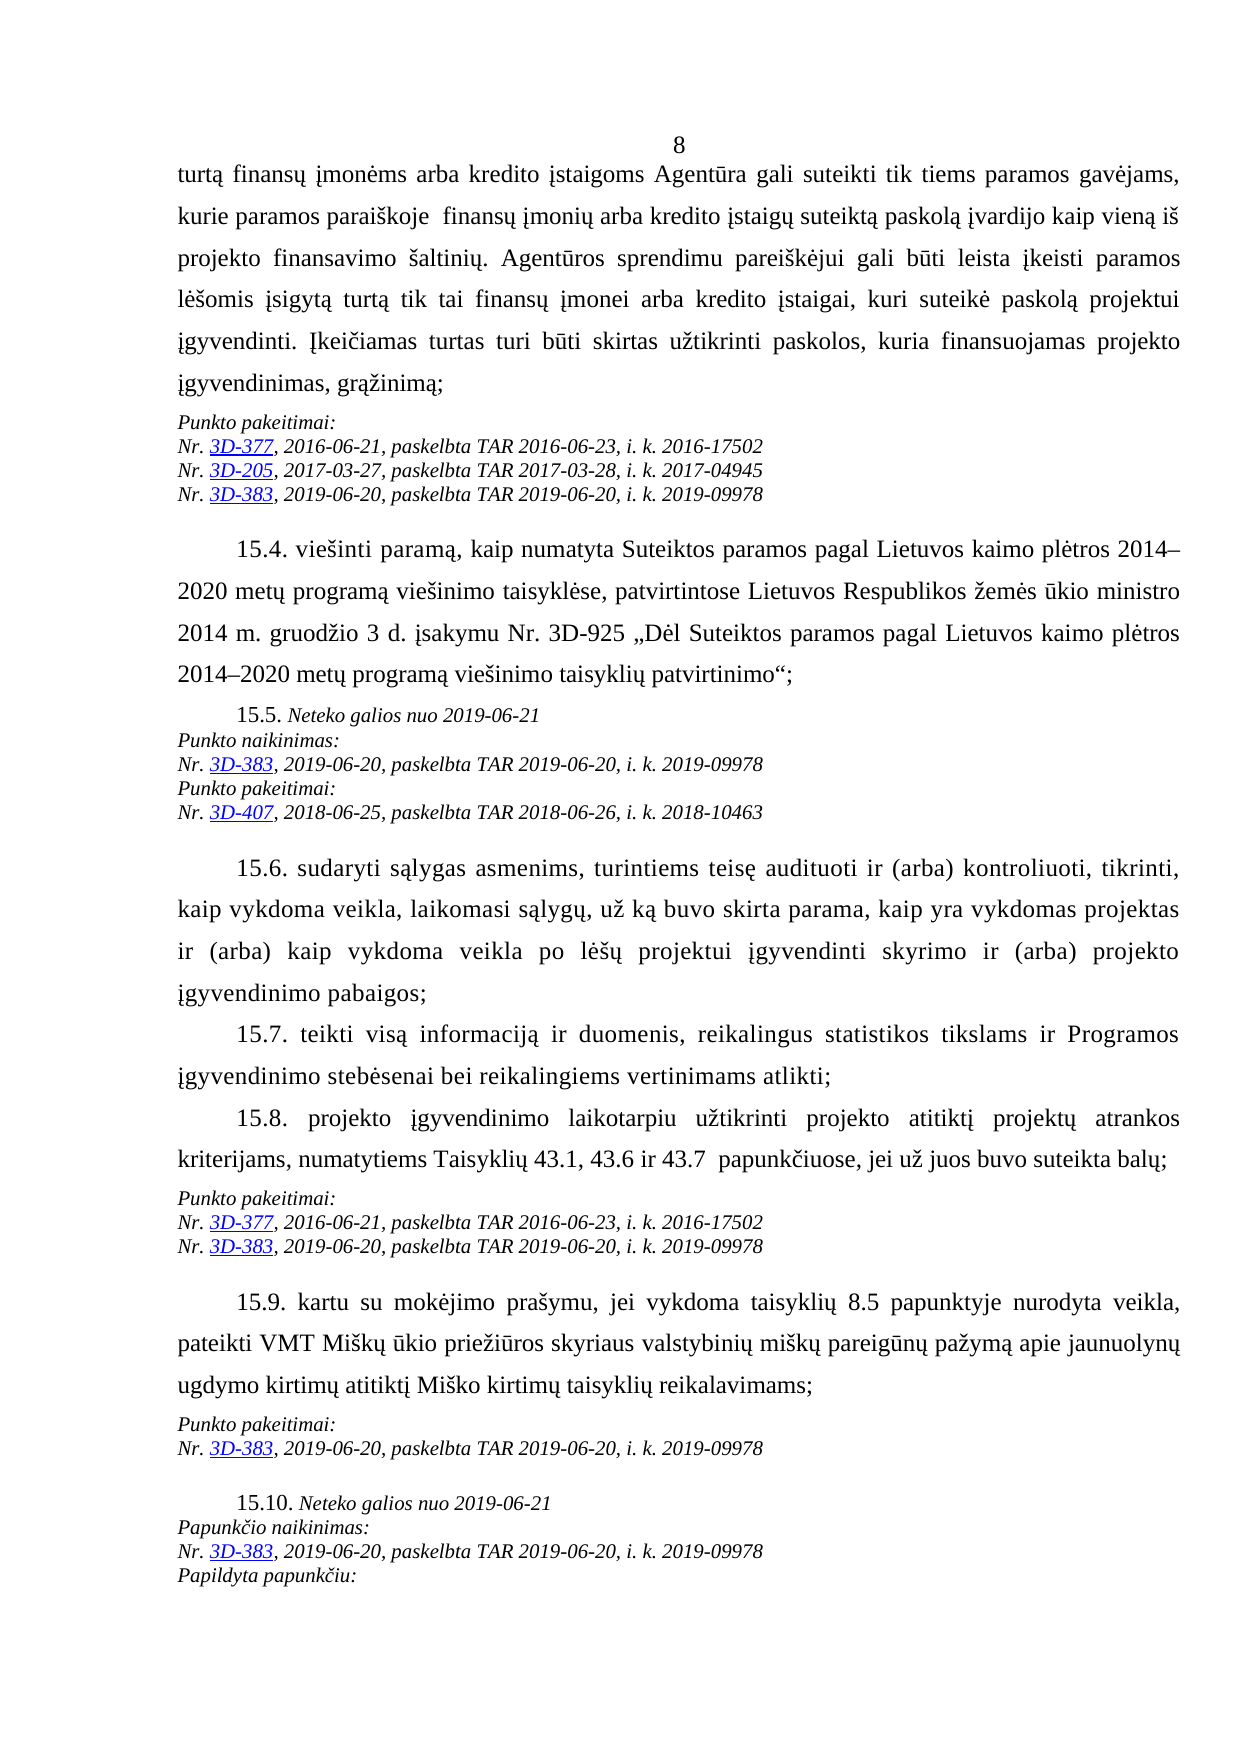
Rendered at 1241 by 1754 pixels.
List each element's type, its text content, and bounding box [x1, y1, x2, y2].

text Nr. 3D-383, 2019-06-20, paskelbta TAR 2019-06-20, i. k. 2019-09978 [177, 1539, 1181, 1563]
text 15.5. Neteko galios nuo 2019-06-21 [177, 701, 1181, 728]
text Punkto pakeitimai: [177, 409, 1181, 434]
text Punkto pakeitimai: [177, 776, 1181, 800]
text 15.10. Neteko galios nuo 2019-06-21 [177, 1489, 1181, 1515]
text Nr. 3D-205, 2017-03-27, paskelbta TAR 2017-03-28, i. k. 2017-04945 [177, 458, 1181, 482]
text Nr. 3D-407, 2018-06-25, paskelbta TAR 2018-06-26, i. k. 2018-10463 [177, 800, 1181, 824]
text Punkto naikinimas: [177, 728, 1181, 752]
text Nr. 3D-383, 2019-06-20, paskelbta TAR 2019-06-20, i. k. 2019-09978 [177, 752, 1181, 776]
text Nr. 3D-383, 2019-06-20, paskelbta TAR 2019-06-20, i. k. 2019-09978 [177, 482, 1181, 506]
text Nr. 3D-383, 2019-06-20, paskelbta TAR 2019-06-20, i. k. 2019-09978 [177, 1436, 1181, 1460]
text Punkto pakeitimai: [177, 1186, 1181, 1210]
text Papunkčio naikinimas: [177, 1515, 1181, 1539]
text 15.4. viešinti paramą, kaip numatyta Suteiktos paramos pagal Lietuvos kaimo plėtros 2014–2020 metų programą viešinimo taisyklėse, patvirtintose Lietuvos Respublikos žemės ūkio ministro 2014 m. gruodžio 3 d. įsakymu Nr. 3D-925 „Dėl Suteiktos paramos pagal Lietuvos kaimo plėtros 2014–2020 metų programą viešinimo taisyklių patvirtinimo“; [177, 534, 1181, 688]
text Punkto pakeitimai: [177, 1412, 1181, 1436]
text Nr. 3D-377, 2016-06-21, paskelbta TAR 2016-06-23, i. k. 2016-17502 [177, 434, 1181, 458]
text Nr. 3D-377, 2016-06-21, paskelbta TAR 2016-06-23, i. k. 2016-17502 [177, 1210, 1181, 1234]
text 15.6. sudaryti sąlygas asmenims, turintiems teisę audituoti ir (arba) kontroliuoti, tikrinti, kaip vykdoma veikla, laikomasi sąlygų, už ką buvo skirta parama, kaip yra vykdomas projektas ir (arba) kaip vykdoma veikla po lėšų projektui įgyvendinti skyrimo ir (arba) projekto įgyvendinimo pabaigos; [177, 853, 1181, 1006]
text 15.9. kartu su mokėjimo prašymu, jei vykdoma taisyklių 8.5 papunktyje nurodyta veikla, pateikti VMT Miškų ūkio priežiūros skyriaus valstybinių miškų pareigūnų pažymą apie jaunuolynų ugdymo kirtimų atitiktį Miško kirtimų taisyklių reikalavimams; [177, 1287, 1181, 1399]
text 15.8. projekto įgyvendinimo laikotarpiu užtikrinti projekto atitiktį projektų atrankos kriterijams, numatytiems Taisyklių 43.1, 43.6 ir 43.7 papunkčiuose, jei už juos buvo suteikta balų; [177, 1103, 1181, 1173]
text Nr. 3D-383, 2019-06-20, paskelbta TAR 2019-06-20, i. k. 2019-09978 [177, 1234, 1181, 1258]
text turtą finansų įmonėms arba kredito įstaigoms Agentūra gali suteikti tik tiems paramos gavėjams, kurie paramos paraiškoje finansų įmonių arba kredito įstaigų suteiktą paskolą įvardijo kaip vieną iš projekto finansavimo šaltinių. Agentūros sprendimu pareiškėjui gali būti leista įkeisti paramos lėšomis įsigytą turtą tik tai finansų įmonei arba kredito įstaigai, kuri suteikė paskolą projektui įgyvendinti. Įkeičiamas turtas turi būti skirtas užtikrinti paskolos, kuria finansuojamas projekto įgyvendinimas, grąžinimą; [177, 159, 1181, 397]
text Papildyta papunkčiu: [177, 1563, 1181, 1587]
text 15.7. teikti visą informaciją ir duomenis, reikalingus statistikos tikslams ir Programos įgyvendinimo stebėsenai bei reikalingiems vertinimams atlikti; [177, 1019, 1181, 1090]
